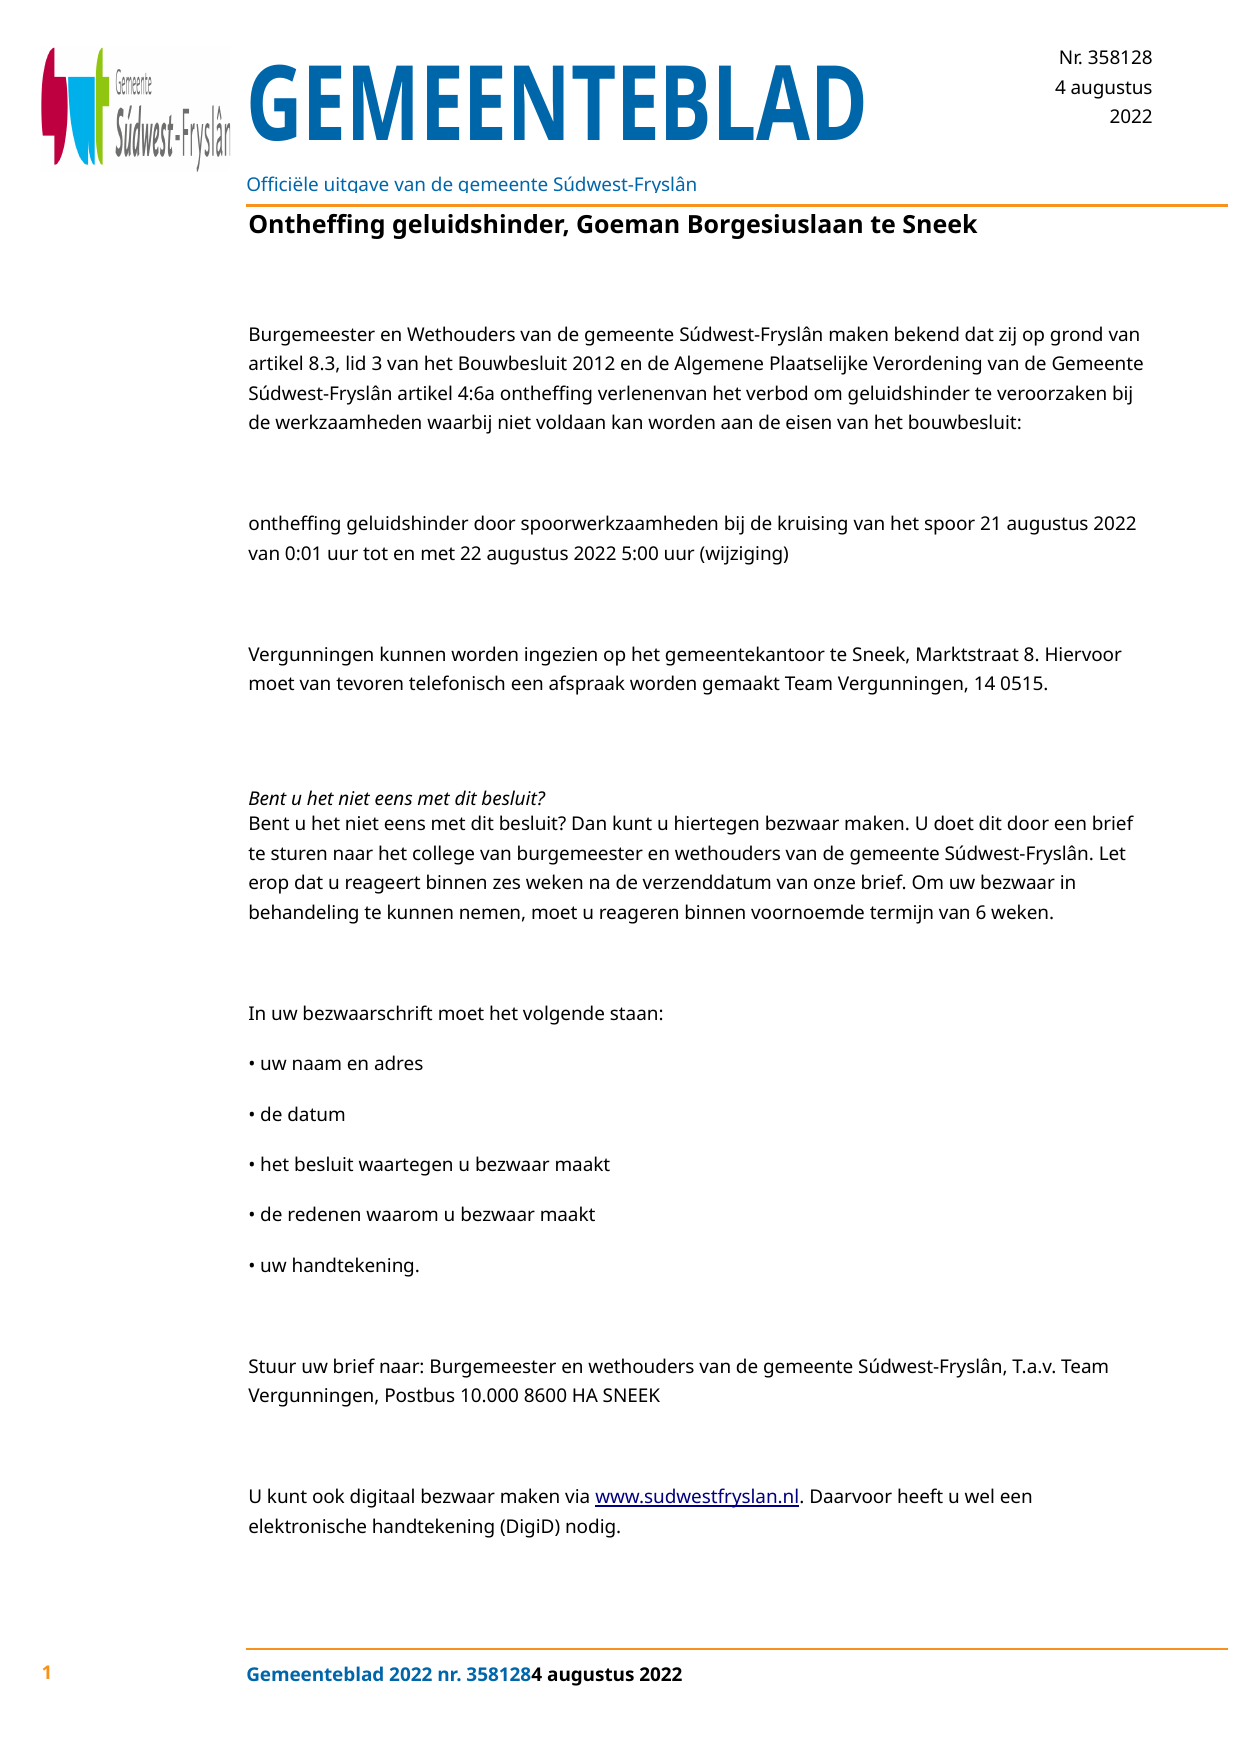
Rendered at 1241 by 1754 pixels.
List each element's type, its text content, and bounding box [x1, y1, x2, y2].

text • uw naam en adres [248, 1050, 1152, 1076]
text Ontheffing geluidshinder, Goeman Borgesiuslaan te Sneek [248, 207, 1152, 241]
text In uw bezwaarschrift moet het volgende staan: [248, 1000, 1152, 1026]
text • de datum [248, 1101, 1152, 1127]
text Stuur uw brief naar: Burgemeester en wethouders van de gemeente Súdwest-Fryslân, T.a.v. Team Vergunningen, Postbus 10.000 8600 HA SNEEK [248, 1353, 1152, 1408]
text Burgemeester en Wethouders van de gemeente Súdwest-Fryslân maken bekend dat zij op grond van artikel 8.3, lid 3 van het Bouwbesluit 2012 en de Algemene Plaatselijke Verordening van de Gemeente Súdwest-Fryslân artikel 4:6a ontheffing verlenenvan het verbod om geluidshinder te veroorzaken bij de werkzaamheden waarbij niet voldaan kan worden aan de eisen van het bouwbesluit: [248, 321, 1152, 435]
text Bent u het niet eens met dit besluit? [248, 785, 1152, 810]
text • het besluit waartegen u bezwaar maakt [248, 1151, 1152, 1177]
text • uw handtekening. [248, 1252, 1152, 1278]
text • de redenen waarom u bezwaar maakt [248, 1202, 1152, 1227]
text ontheffing geluidshinder door spoorwerkzaamheden bij de kruising van het spoor 21 augustus 2022 van 0:01 uur tot en met 22 augustus 2022 5:00 uur (wijziging) [248, 510, 1152, 566]
picture [41, 47, 231, 172]
text Bent u het niet eens met dit besluit? Dan kunt u hiertegen bezwaar maken. U doet dit door een brief te sturen naar het college van burgemeester en wethouders van de gemeente Súdwest-Fryslân. Let erop dat u reageert binnen zes weken na de verzenddatum van onze brief. Om uw bezwaar in behandeling te kunnen nemen, moet u reageren binnen voornoemde termijn van 6 weken. [248, 810, 1152, 925]
text Vergunningen kunnen worden ingezien op het gemeentekantoor te Sneek, Marktstraat 8. Hiervoor moet van tevoren telefonisch een afspraak worden gemaakt Team Vergunningen, 14 0515. [248, 641, 1152, 696]
text U kunt ook digitaal bezwaar maken via www.sudwestfryslan.nl. Daarvoor heeft u wel een elektronische handtekening (DigiD) nodig. [248, 1483, 1152, 1539]
